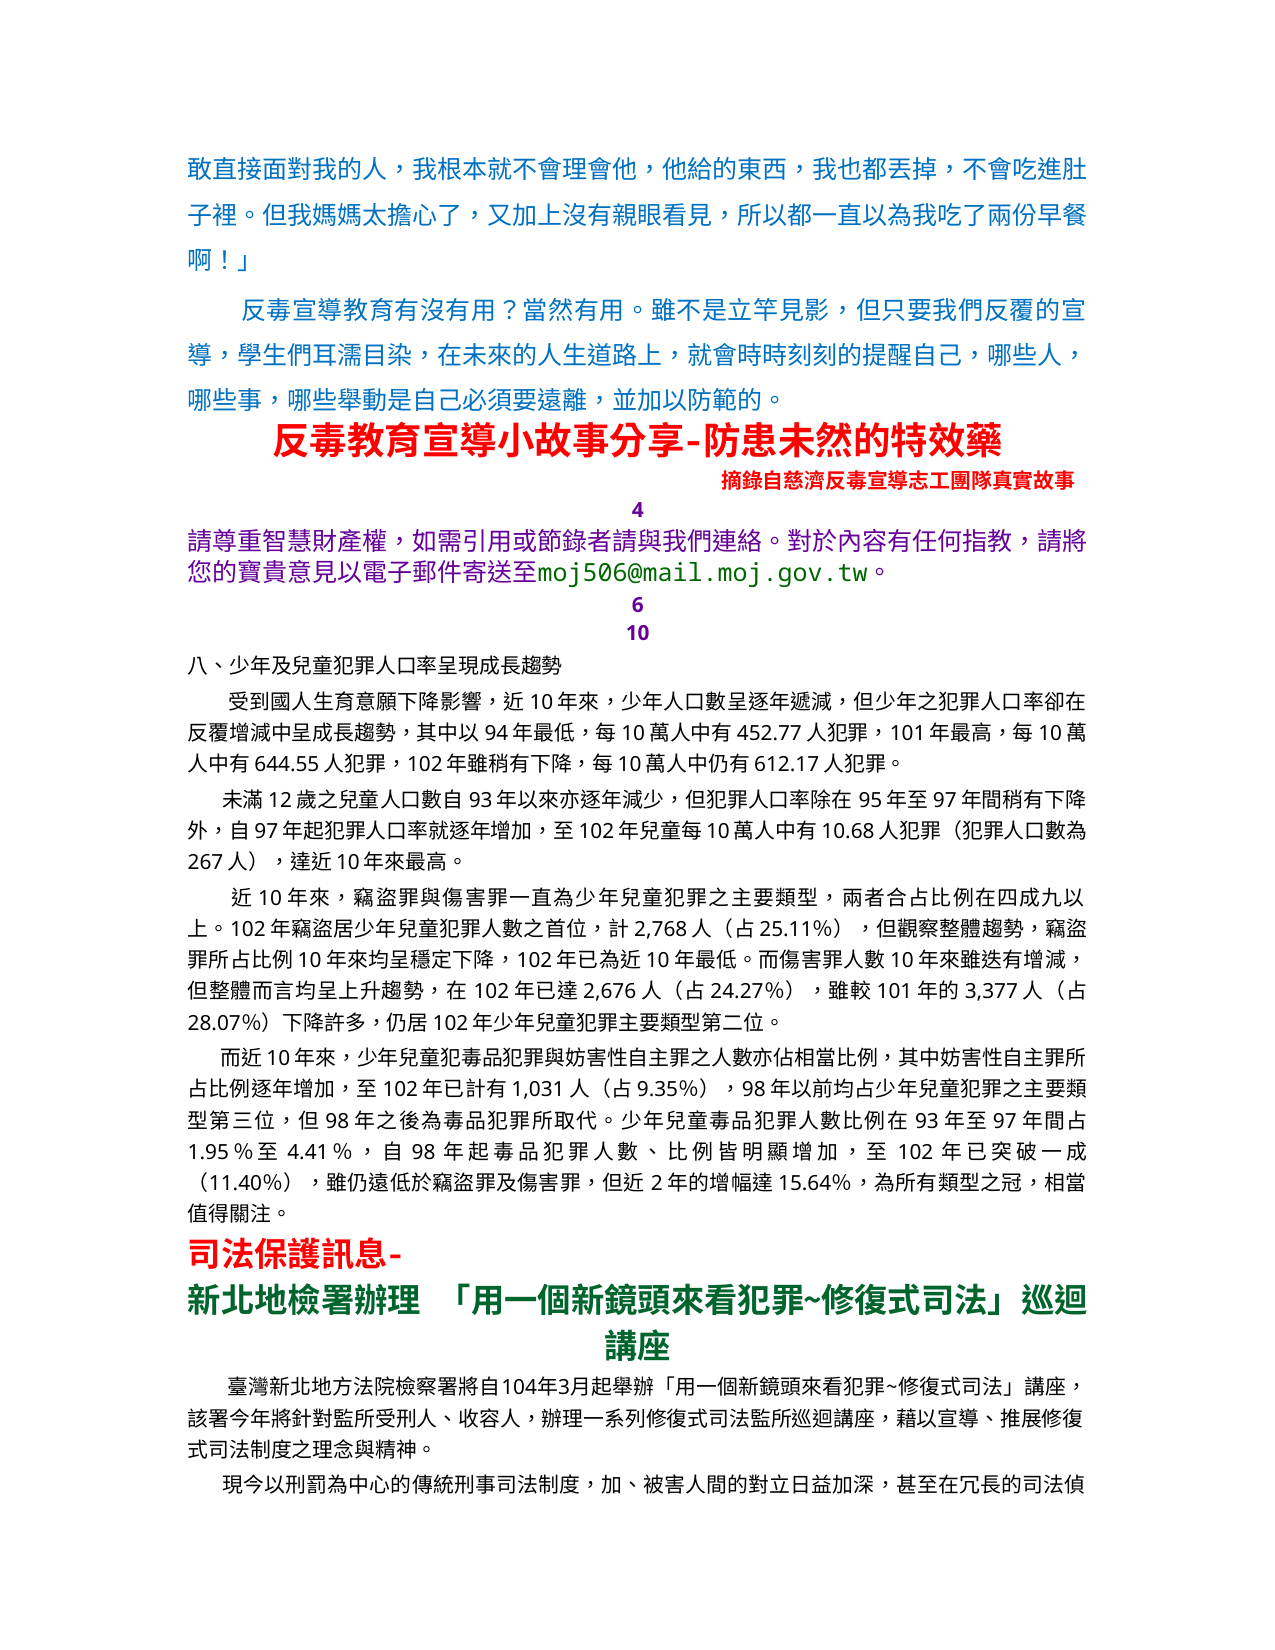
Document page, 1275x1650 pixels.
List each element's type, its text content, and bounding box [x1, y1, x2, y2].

text 6 [187, 590, 1087, 618]
text 近10年來，竊盜罪與傷害罪一直為少年兒童犯罪之主要類型，兩者合占比例在四成九以上。102年竊盜居少年兒童犯罪人數之首位，計2,768人（占25.11％），但觀察整體趨勢，竊盜罪所占比例10年來均呈穩定下降，102年已為近10年最低。而傷害罪人數10年來雖迭有增減，但整體而言均呈上升趨勢，在102年已達2,676人（占24.27％），雖較101年的3,377人（占28.07％）下降許多，仍居102年少年兒童犯罪主要類型第二位。 [187, 880, 1087, 1036]
subtitle 司法保護訊息- [187, 1230, 1087, 1276]
text 而近10年來，少年兒童犯毒品犯罪與妨害性自主罪之人數亦佔相當比例，其中妨害性自主罪所占比例逐年增加，至102年已計有1,031人（占9.35％），98年以前均占少年兒童犯罪之主要類型第三位，但98年之後為毒品犯罪所取代。少年兒童毒品犯罪人數比例在93年至97年間占1.95％至4.41％，自98年起毒品犯罪人數、比例皆明顯增加，至102年已突破一成（11.40％），雖仍遠低於竊盜罪及傷害罪，但近2年的增幅達15.64％，為所有類型之冠，相當值得關注。 [187, 1041, 1087, 1228]
text 受到國人生育意願下降影響，近10年來，少年人口數呈逐年遞減，但少年之犯罪人口率卻在反覆增減中呈成長趨勢，其中以94年最低，每10萬人中有452.77人犯罪，101年最高，每10萬人中有644.55人犯罪，102年雖稍有下降，每10萬人中仍有612.17人犯罪。 [187, 684, 1087, 778]
text 請尊重智慧財產權，如需引用或節錄者請與我們連絡。對於內容有任何指教，請將您的寶貴意見以電子郵件寄送至moj506@mail.moj.gov.tw。 [187, 525, 1087, 588]
text 反毒宣導教育有沒有用？當然有用。雖不是立竿見影，但只要我們反覆的宣導，學生們耳濡目染，在未來的人生道路上，就會時時刻刻的提醒自己，哪些人，哪些事，哪些舉動是自己必須要遠離，並加以防範的。 [187, 290, 1087, 417]
text 10 [187, 618, 1087, 647]
subtitle 反毒教育宣導小故事分享-防患未然的特效藥 [187, 428, 1087, 461]
text 4 [187, 495, 1087, 523]
text 未滿12歲之兒童人口數自93年以來亦逐年減少，但犯罪人口率除在95年至97年間稍有下降外，自97年起犯罪人口率就逐年增加，至102年兒童每10萬人中有10.68人犯罪（犯罪人口數為267人），達近10年來最高。 [187, 782, 1087, 876]
text 八、少年及兒童犯罪人口率呈現成長趨勢 [187, 649, 1087, 680]
text 敢直接面對我的人，我根本就不會理會他，他給的東西，我也都丟掉，不會吃進肚子裡。但我媽媽太擔心了，又加上沒有親眼看見，所以都一直以為我吃了兩份早餐啊！」 [187, 150, 1087, 277]
text 現今以刑罰為中心的傳統刑事司法制度，加、被害人間的對立日益加深，甚至在冗長的司法偵 [187, 1468, 1087, 1499]
subtitle 新北地檢署辦理 「用一個新鏡頭來看犯罪~修復式司法」巡迴講座 [187, 1276, 1087, 1368]
text 臺灣新北地方法院檢察署將自104年3月起舉辦「用一個新鏡頭來看犯罪~修復式司法」講座，該署今年將針對監所受刑人、收容人，辦理一系列修復式司法監所巡迴講座，藉以宣導、推展修復式司法制度之理念與精神。 [187, 1370, 1087, 1463]
subtitle 摘錄自慈濟反毒宣導志工團隊真實故事 [187, 461, 1087, 495]
